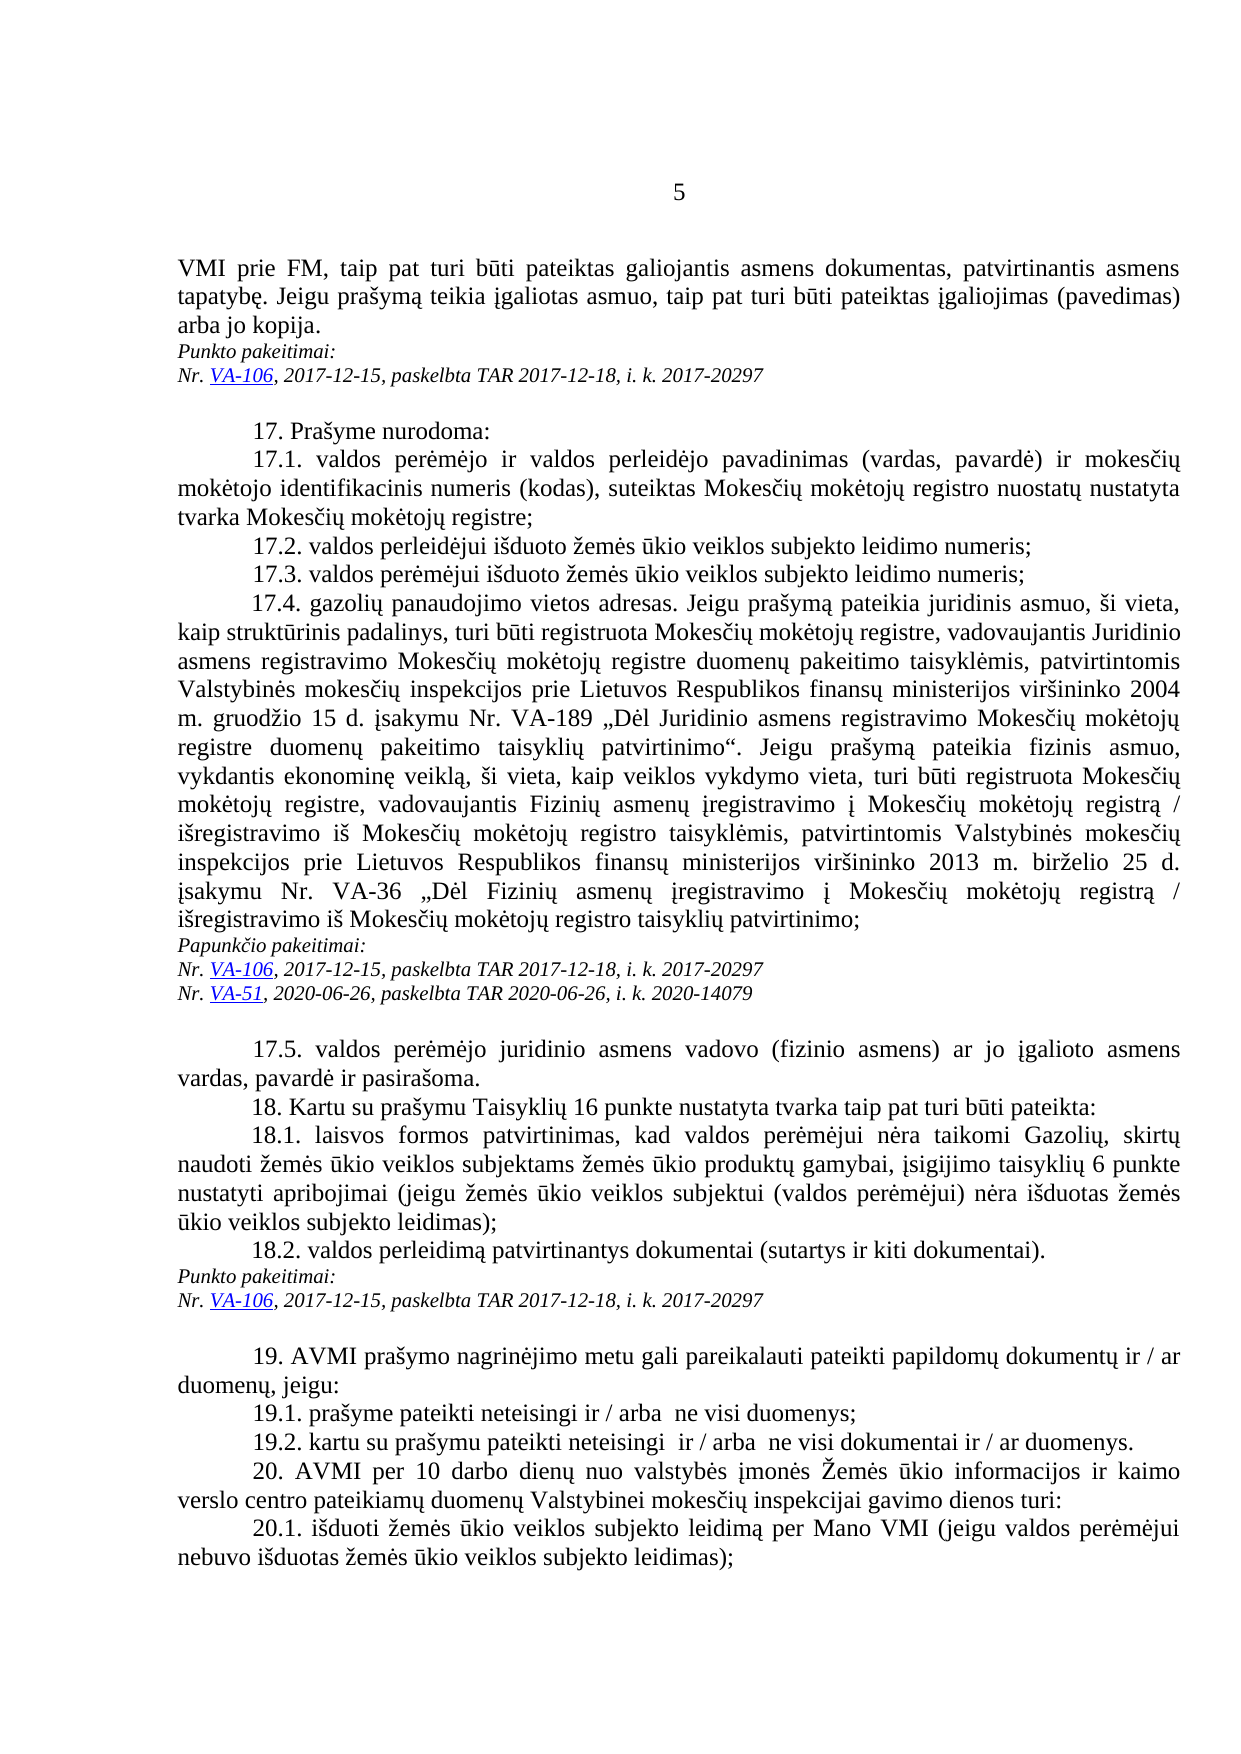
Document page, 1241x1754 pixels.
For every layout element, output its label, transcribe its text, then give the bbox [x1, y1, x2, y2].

text Nr. VA-106, 2017-12-15, paskelbta TAR 2017-12-18, i. k. 2017-20297 [177, 1288, 1181, 1312]
text Nr. VA-106, 2017-12-15, paskelbta TAR 2017-12-18, i. k. 2017-20297 [177, 957, 1181, 981]
text 18.1. laisvos formos patvirtinimas, kad valdos perėmėjui nėra taikomi Gazolių, skirtų naudoti žemės ūkio veiklos subjektams žemės ūkio produktų gamybai, įsigijimo taisyklių 6 punkte nustatyti apribojimai (jeigu žemės ūkio veiklos subjektui (valdos perėmėjui) nėra išduotas žemės ūkio veiklos subjekto leidimas); [177, 1120, 1181, 1235]
text Punkto pakeitimai: [177, 1264, 1181, 1288]
text 19.2. kartu su prašymu pateikti neteisingi ir / arba ne visi dokumentai ir / ar duomenys. [177, 1427, 1181, 1456]
text Nr. VA-51, 2020-06-26, paskelbta TAR 2020-06-26, i. k. 2020-14079 [177, 981, 1181, 1005]
text 19.1. prašyme pateikti neteisingi ir / arba ne visi duomenys; [177, 1398, 1181, 1427]
text 18. Kartu su prašymu Taisyklių 16 punkte nustatyta tvarka taip pat turi būti pateikta: [177, 1092, 1181, 1120]
text 17. Prašyme nurodoma: [177, 416, 1181, 444]
text 17.5. valdos perėmėjo juridinio asmens vadovo (fizinio asmens) ar jo įgalioto asmens vardas, pavardė ir pasirašoma. [177, 1034, 1181, 1092]
text 17.2. valdos perleidėjui išduoto žemės ūkio veiklos subjekto leidimo numeris; [177, 531, 1181, 559]
text 17.4. gazolių panaudojimo vietos adresas. Jeigu prašymą pateikia juridinis asmuo, ši vieta, kaip struktūrinis padalinys, turi būti registruota Mokesčių mokėtojų registre, vadovaujantis Juridinio asmens registravimo Mokesčių mokėtojų registre duomenų pakeitimo taisyklėmis, patvirtintomis Valstybinės mokesčių inspekcijos prie Lietuvos Respublikos finansų ministerijos viršininko 2004 m. gruodžio 15 d. įsakymu Nr. VA-189 „Dėl Juridinio asmens registravimo Mokesčių mokėtojų registre duomenų pakeitimo taisyklių patvirtinimo“. Jeigu prašymą pateikia fizinis asmuo, vykdantis ekonominę veiklą, ši vieta, kaip veiklos vykdymo vieta, turi būti registruota Mokesčių mokėtojų registre, vadovaujantis Fizinių asmenų įregistravimo į Mokesčių mokėtojų registrą / išregistravimo iš Mokesčių mokėtojų registro taisyklėmis, patvirtintomis Valstybinės mokesčių inspekcijos prie Lietuvos Respublikos finansų ministerijos viršininko 2013 m. birželio 25 d. įsakymu Nr. VA-36 „Dėl Fizinių asmenų įregistravimo į Mokesčių mokėtojų registrą / išregistravimo iš Mokesčių mokėtojų registro taisyklių patvirtinimo; [177, 588, 1181, 933]
text 18.2. valdos perleidimą patvirtinantys dokumentai (sutartys ir kiti dokumentai). [177, 1235, 1181, 1264]
text 20. AVMI per 10 darbo dienų nuo valstybės įmonės Žemės ūkio informacijos ir kaimo verslo centro pateikiamų duomenų Valstybinei mokesčių inspekcijai gavimo dienos turi: [177, 1456, 1181, 1513]
text 20.1. išduoti žemės ūkio veiklos subjekto leidimą per Mano VMI (jeigu valdos perėmėjui nebuvo išduotas žemės ūkio veiklos subjekto leidimas); [177, 1513, 1181, 1571]
text 19. AVMI prašymo nagrinėjimo metu gali pareikalauti pateikti papildomų dokumentų ir / ar duomenų, jeigu: [177, 1341, 1181, 1398]
text Papunkčio pakeitimai: [177, 933, 1181, 957]
text Nr. VA-106, 2017-12-15, paskelbta TAR 2017-12-18, i. k. 2017-20297 [177, 363, 1181, 387]
text 17.1. valdos perėmėjo ir valdos perleidėjo pavadinimas (vardas, pavardė) ir mokesčių mokėtojo identifikacinis numeris (kodas), suteiktas Mokesčių mokėtojų registro nuostatų nustatyta tvarka Mokesčių mokėtojų registre; [177, 444, 1181, 531]
text Punkto pakeitimai: [177, 339, 1181, 363]
text VMI prie FM, taip pat turi būti pateiktas galiojantis asmens dokumentas, patvirtinantis asmens tapatybę. Jeigu prašymą teikia įgaliotas asmuo, taip pat turi būti pateiktas įgaliojimas (pavedimas) arba jo kopija. [177, 253, 1181, 339]
text 17.3. valdos perėmėjui išduoto žemės ūkio veiklos subjekto leidimo numeris; [177, 559, 1181, 588]
